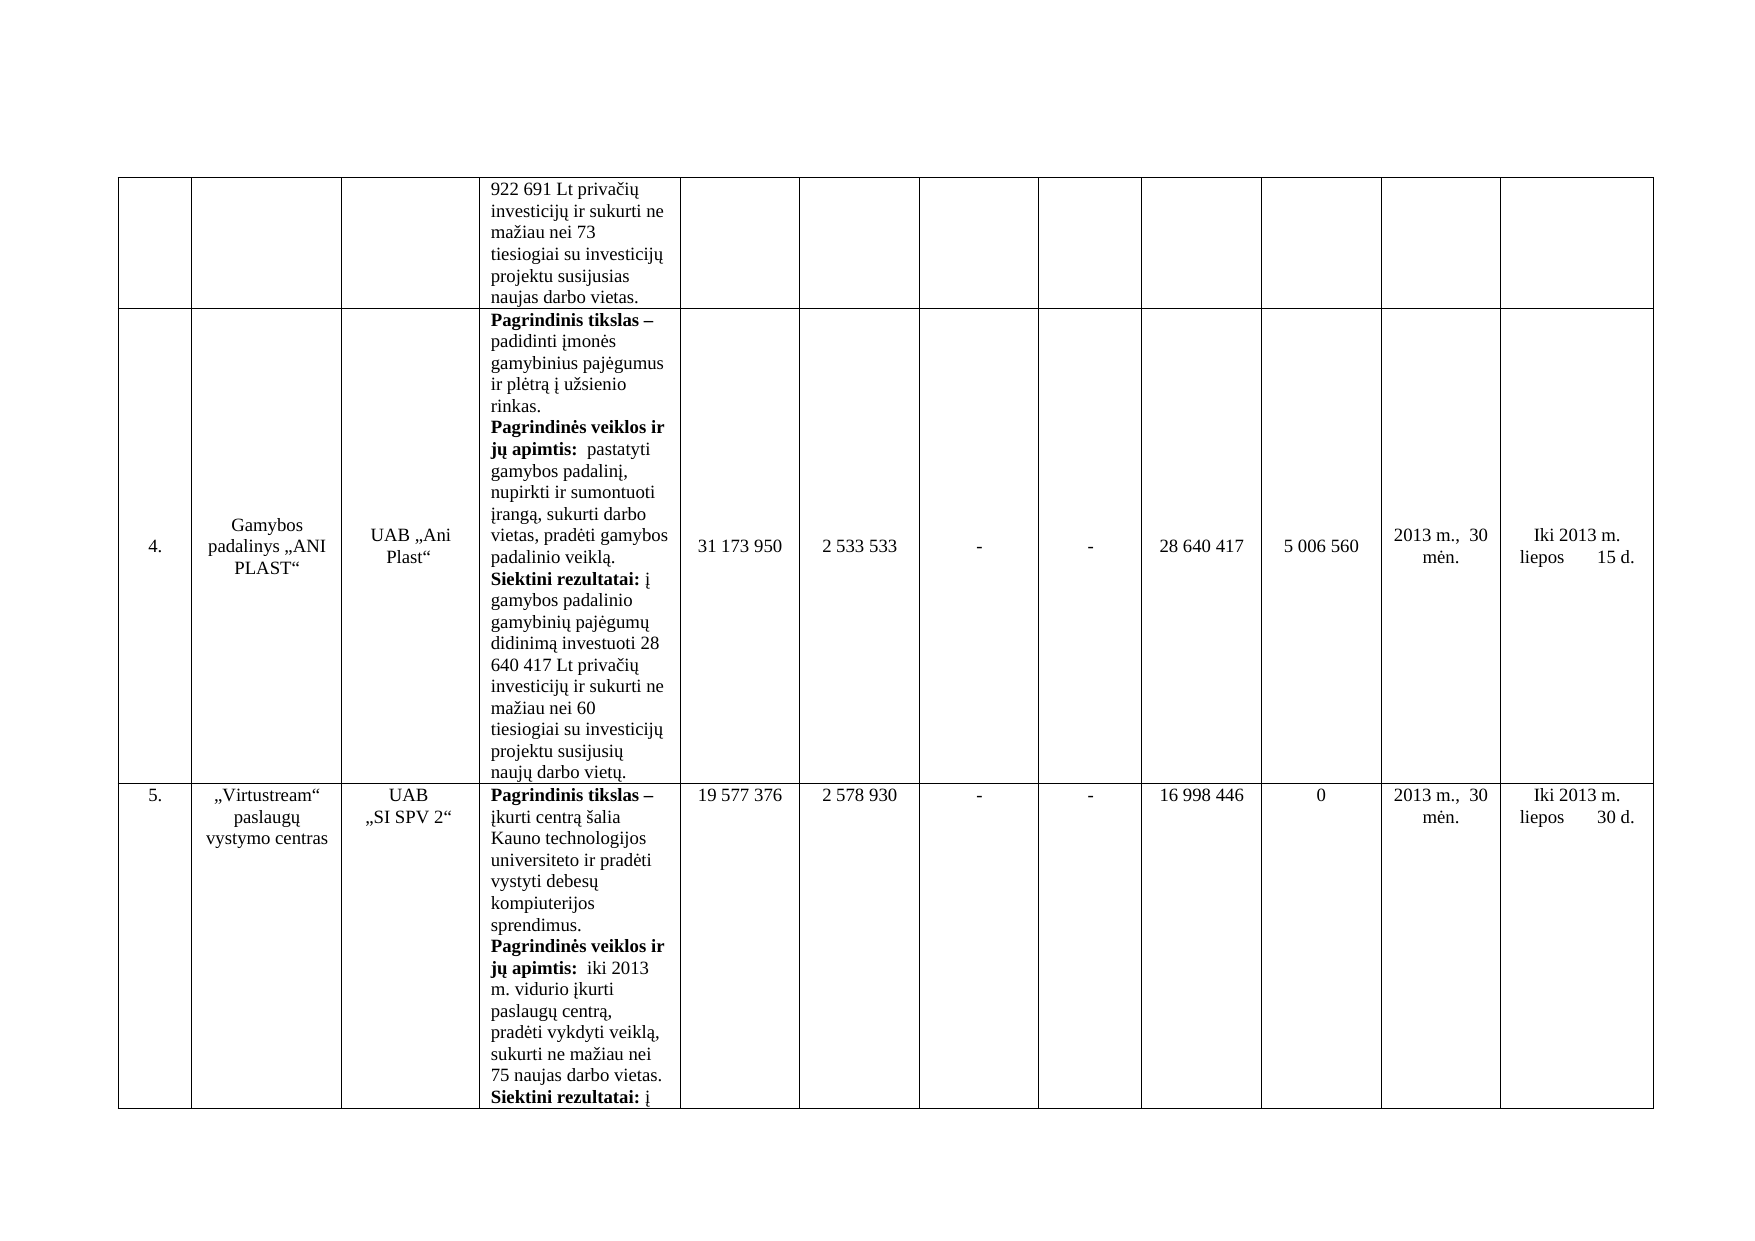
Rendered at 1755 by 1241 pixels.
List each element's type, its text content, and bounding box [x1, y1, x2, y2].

table_cell 5. [119, 784, 191, 1107]
table_cell [1382, 178, 1500, 308]
table_cell 0 [1262, 784, 1381, 1107]
table_cell 922 691 Lt privačių investicijų ir sukurti ne mažiau nei 73 tiesiogiai su investicijų projektu susijusias naujas darbo vietas. [480, 178, 680, 308]
table_cell Iki 2013 m. liepos 15 d. [1501, 309, 1653, 783]
table_cell [1262, 178, 1381, 308]
table_cell - [1039, 784, 1141, 1107]
table_cell - [1039, 309, 1141, 783]
table_cell „Virtustream“ paslaugų vystymo centras [192, 784, 341, 1107]
table_cell Gamybos padalinys „ANI PLAST“ [192, 309, 341, 783]
table_cell 28 640 417 [1142, 309, 1261, 783]
table_cell UAB „Ani Plast“ [342, 309, 479, 783]
table_cell [1501, 178, 1653, 308]
table_cell [342, 178, 479, 308]
table_cell 2013 m., 30 mėn. [1382, 309, 1500, 783]
table_cell 2013 m., 30 mėn. [1382, 784, 1500, 1107]
table_cell 2 578 930 [800, 784, 919, 1107]
table_cell 2 533 533 [800, 309, 919, 783]
table_cell 5 006 560 [1262, 309, 1381, 783]
table_cell [800, 178, 919, 308]
table_cell 4. [119, 309, 191, 783]
table_cell 19 577 376 [681, 784, 799, 1107]
table_cell [681, 178, 799, 308]
table_cell - [920, 309, 1038, 783]
table_cell [1142, 178, 1261, 308]
table_cell Iki 2013 m. liepos 30 d. [1501, 784, 1653, 1107]
table_cell 16 998 446 [1142, 784, 1261, 1107]
table_cell Pagrindinis tikslas – padidinti įmonės gamybinius pajėgumus ir plėtrą į užsienio rinkas. Pagrindinės veiklos ir jų apimtis: pastatyti gamybos padalinį, nupirkti ir sumontuoti įrangą, sukurti darbo vietas, pradėti gamybos padalinio veiklą. Siektini rezultatai: į gamybos padalinio gamybinių pajėgumų didinimą investuoti 28 640 417 Lt privačių investicijų ir sukurti ne mažiau nei 60 tiesiogiai su investicijų projektu susijusių naujų darbo vietų. [480, 309, 680, 783]
table_cell Pagrindinis tikslas – įkurti centrą šalia Kauno technologijos universiteto ir pradėti vystyti debesų kompiuterijos sprendimus. Pagrindinės veiklos ir jų apimtis: iki 2013 m. vidurio įkurti paslaugų centrą, pradėti vykdyti veiklą, sukurti ne mažiau nei 75 naujas darbo vietas. Siektini rezultatai: į [480, 784, 680, 1107]
table_cell UAB „SI SPV 2“ [342, 784, 479, 1107]
table_cell 31 173 950 [681, 309, 799, 783]
table_cell [192, 178, 341, 308]
table_cell - [920, 784, 1038, 1107]
table_cell - [1039, 178, 1141, 308]
table_cell [119, 178, 191, 308]
table_cell - [920, 178, 1038, 308]
